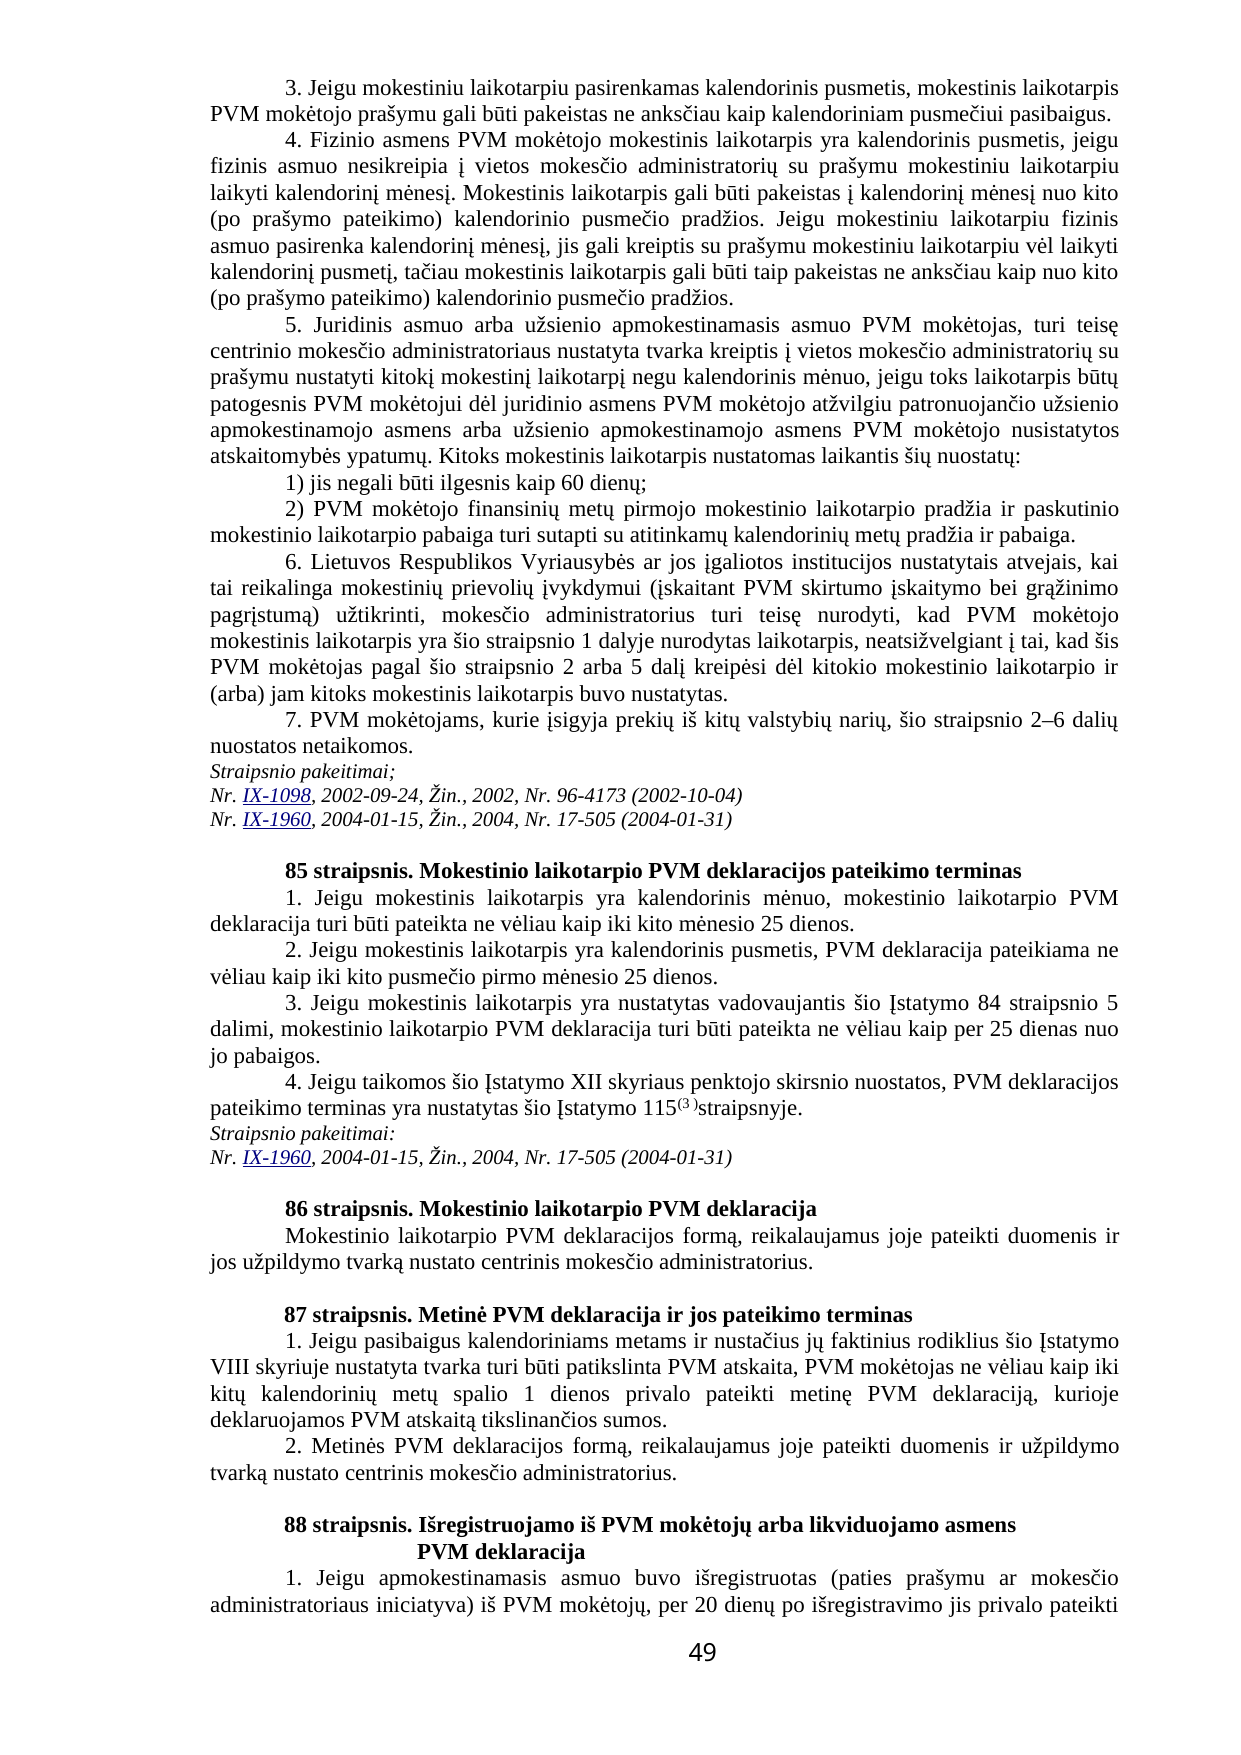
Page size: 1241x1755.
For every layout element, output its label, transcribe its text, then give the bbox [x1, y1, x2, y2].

text 1. Jeigu mokestinis laikotarpis yra kalendorinis mėnuo, mokestinio laikotarpio PVM deklaracija turi būti pateikta ne vėliau kaip iki kito mėnesio 25 dienos. [210, 884, 1120, 936]
text 4. Fizinio asmens PVM mokėtojo mokestinis laikotarpis yra kalendorinis pusmetis, jeigu fizinis asmuo nesikreipia į vietos mokesčio administratorių su prašymu mokestiniu laikotarpiu laikyti kalendorinį mėnesį. Mokestinis laikotarpis gali būti pakeistas į kalendorinį mėnesį nuo kito (po prašymo pateikimo) kalendorinio pusmečio pradžios. Jeigu mokestiniu laikotarpiu fizinis asmuo pasirenka kalendorinį mėnesį, jis gali kreiptis su prašymu mokestiniu laikotarpiu vėl laikyti kalendorinį pusmetį, tačiau mokestinis laikotarpis gali būti taip pakeistas ne anksčiau kaip nuo kito (po prašymo pateikimo) kalendorinio pusmečio pradžios. [210, 126, 1120, 311]
text 2. Jeigu mokestinis laikotarpis yra kalendorinis pusmetis, PVM deklaracija pateikiama ne vėliau kaip iki kito pusmečio pirmo mėnesio 25 dienos. [210, 936, 1120, 989]
text 5. Juridinis asmuo arba užsienio apmokestinamasis asmuo PVM mokėtojas, turi teisę centrinio mokesčio administratoriaus nustatyta tvarka kreiptis į vietos mokesčio administratorių su prašymu nustatyti kitokį mokestinį laikotarpį negu kalendorinis mėnuo, jeigu toks laikotarpis būtų patogesnis PVM mokėtojui dėl juridinio asmens PVM mokėtojo atžvilgiu patronuojančio užsienio apmokestinamojo asmens arba užsienio apmokestinamojo asmens PVM mokėtojo nusistatytos atskaitomybės ypatumų. Kitoks mokestinis laikotarpis nustatomas laikantis šių nuostatų: [210, 311, 1120, 469]
text 3. Jeigu mokestiniu laikotarpiu pasirenkamas kalendorinis pusmetis, mokestinis laikotarpis PVM mokėtojo prašymu gali būti pakeistas ne anksčiau kaip kalendoriniam pusmečiui pasibaigus. [210, 73, 1120, 126]
text 6. Lietuvos Respublikos Vyriausybės ar jos įgaliotos institucijos nustatytais atvejais, kai tai reikalinga mokestinių prievolių įvykdymui (įskaitant PVM skirtumo įskaitymo bei grąžinimo pagrįstumą) užtikrinti, mokesčio administratorius turi teisę nurodyti, kad PVM mokėtojo mokestinis laikotarpis yra šio straipsnio 1 dalyje nurodytas laikotarpis, neatsižvelgiant į tai, kad šis PVM mokėtojas pagal šio straipsnio 2 arba 5 dalį kreipėsi dėl kitokio mokestinio laikotarpio ir (arba) jam kitoks mokestinis laikotarpis buvo nustatytas. [210, 548, 1120, 706]
text 1. Jeigu apmokestinamasis asmuo buvo išregistruotas (paties prašymu ar mokesčio administratoriaus iniciatyva) iš PVM mokėtojų, per 20 dienų po išregistravimo jis privalo pateikti [210, 1564, 1120, 1617]
text Nr. IX-1960, 2004-01-15, Žin., 2004, Nr. 17-505 (2004-01-31) [210, 1145, 1120, 1169]
text Nr. IX-1960, 2004-01-15, Žin., 2004, Nr. 17-505 (2004-01-31) [210, 807, 1120, 831]
text Straipsnio pakeitimai: [210, 1121, 1120, 1145]
text Nr. IX-1098, 2002-09-24, Žin., 2002, Nr. 96-4173 (2002-10-04) [210, 783, 1120, 807]
text 85 straipsnis. Mokestinio laikotarpio PVM deklaracijos pateikimo terminas [210, 857, 1120, 884]
text 88 straipsnis. Išregistruojamo iš PVM mokėtojų arba likviduojamo asmens [210, 1512, 1120, 1538]
text 86 straipsnis. Mokestinio laikotarpio PVM deklaracija [210, 1195, 1120, 1222]
text 3. Jeigu mokestinis laikotarpis yra nustatytas vadovaujantis šio Įstatymo 84 straipsnio 5 dalimi, mokestinio laikotarpio PVM deklaracija turi būti pateikta ne vėliau kaip per 25 dienas nuo jo pabaigos. [210, 989, 1120, 1068]
text 87 straipsnis. Metinė PVM deklaracija ir jos pateikimo terminas [210, 1301, 1120, 1327]
text 4. Jeigu taikomos šio Įstatymo XII skyriaus penktojo skirsnio nuostatos, PVM deklaracijos pateikimo terminas yra nustatytas šio Įstatymo 115(3 )straipsnyje. [210, 1068, 1120, 1121]
text 7. PVM mokėtojams, kurie įsigyja prekių iš kitų valstybių narių, šio straipsnio 2–6 dalių nuostatos netaikomos. [210, 706, 1120, 759]
text 2) PVM mokėtojo finansinių metų pirmojo mokestinio laikotarpio pradžia ir paskutinio mokestinio laikotarpio pabaiga turi sutapti su atitinkamų kalendorinių metų pradžia ir pabaiga. [210, 495, 1120, 548]
text Mokestinio laikotarpio PVM deklaracijos formą, reikalaujamus joje pateikti duomenis ir jos užpildymo tvarką nustato centrinis mokesčio administratorius. [210, 1222, 1120, 1274]
text Straipsnio pakeitimai; [210, 759, 1120, 783]
text 1. Jeigu pasibaigus kalendoriniams metams ir nustačius jų faktinius rodiklius šio Įstatymo VIII skyriuje nustatyta tvarka turi būti patikslinta PVM atskaita, PVM mokėtojas ne vėliau kaip iki kitų kalendorinių metų spalio 1 dienos privalo pateikti metinę PVM deklaraciją, kurioje deklaruojamos PVM atskaitą tikslinančios sumos. [210, 1327, 1120, 1432]
text 1) jis negali būti ilgesnis kaip 60 dienų; [210, 469, 1120, 495]
text 2. Metinės PVM deklaracijos formą, reikalaujamus joje pateikti duomenis ir užpildymo tvarką nustato centrinis mokesčio administratorius. [210, 1432, 1120, 1485]
text PVM deklaracija [210, 1538, 1120, 1564]
